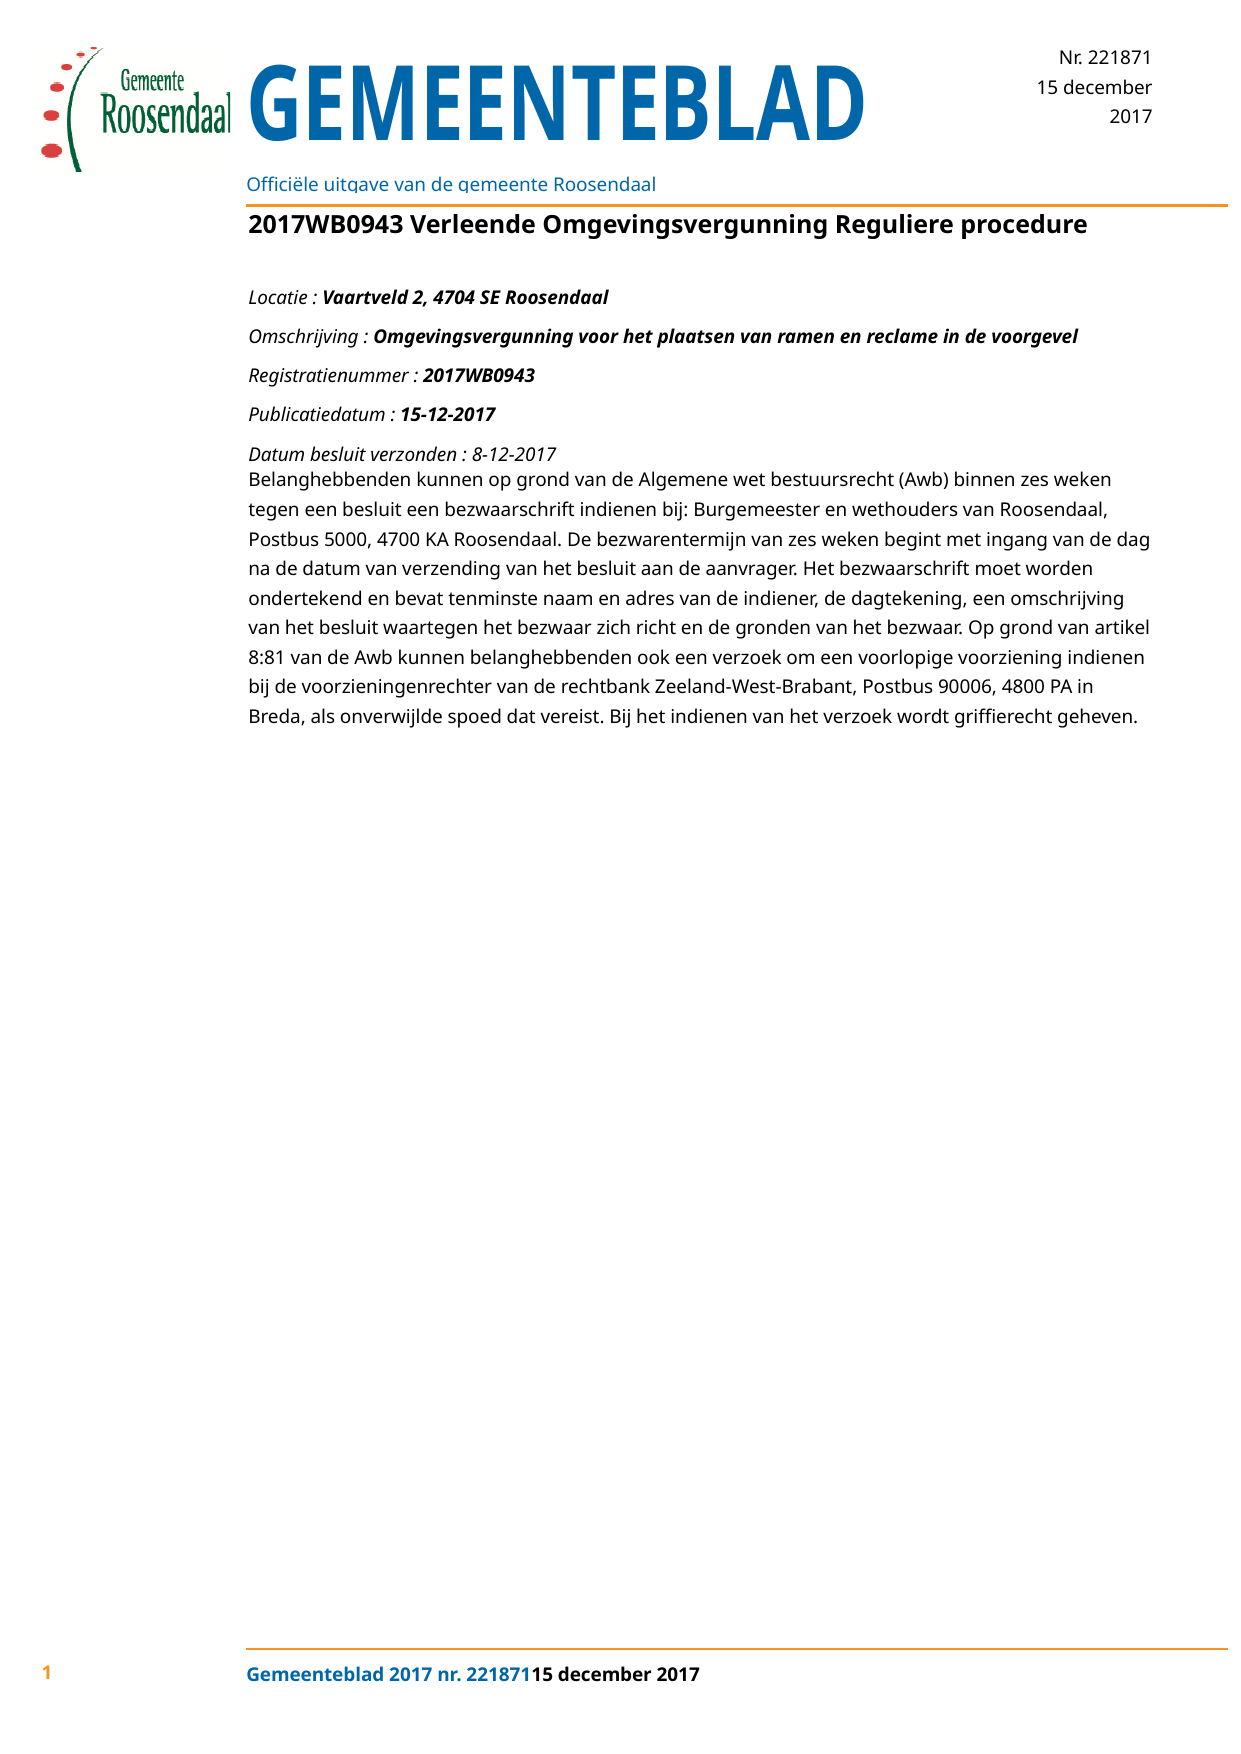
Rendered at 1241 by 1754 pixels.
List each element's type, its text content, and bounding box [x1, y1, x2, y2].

text Omschrijving : Omgevingsvergunning voor het plaatsen van ramen en reclame in de voorgevel [248, 323, 1152, 349]
text Registratienummer : 2017WB0943 [248, 362, 1152, 388]
text Belanghebbenden kunnen op grond van de Algemene wet bestuursrecht (Awb) binnen zes weken tegen een besluit een bezwaarschrift indienen bij: Burgemeester en wethouders van Roosendaal, Postbus 5000, 4700 KA Roosendaal. De bezwarentermijn van zes weken begint met ingang van de dag na de datum van verzending van het besluit aan de aanvrager. Het bezwaarschrift moet worden ondertekend en bevat tenminste naam en adres van de indiener, de dagtekening, een omschrijving van het besluit waartegen het bezwaar zich richt en de gronden van het bezwaar. Op grond van artikel 8:81 van de Awb kunnen belanghebbenden ook een verzoek om een voorlopige voorziening indienen bij de voorzieningenrechter van de rechtbank Zeeland-West-Brabant, Postbus 90006, 4800 PA in Breda, als onverwijlde spoed dat vereist. Bij het indienen van het verzoek wordt griffierecht geheven. [248, 467, 1152, 729]
text 2017WB0943 Verleende Omgevingsvergunning Reguliere procedure [248, 207, 1152, 241]
text Publicatiedatum : 15-12-2017 [248, 402, 1152, 427]
text Locatie : Vaartveld 2, 4704 SE Roosendaal [248, 284, 1152, 309]
picture [41, 47, 231, 172]
text Datum besluit verzonden : 8-12-2017 [248, 441, 1152, 467]
